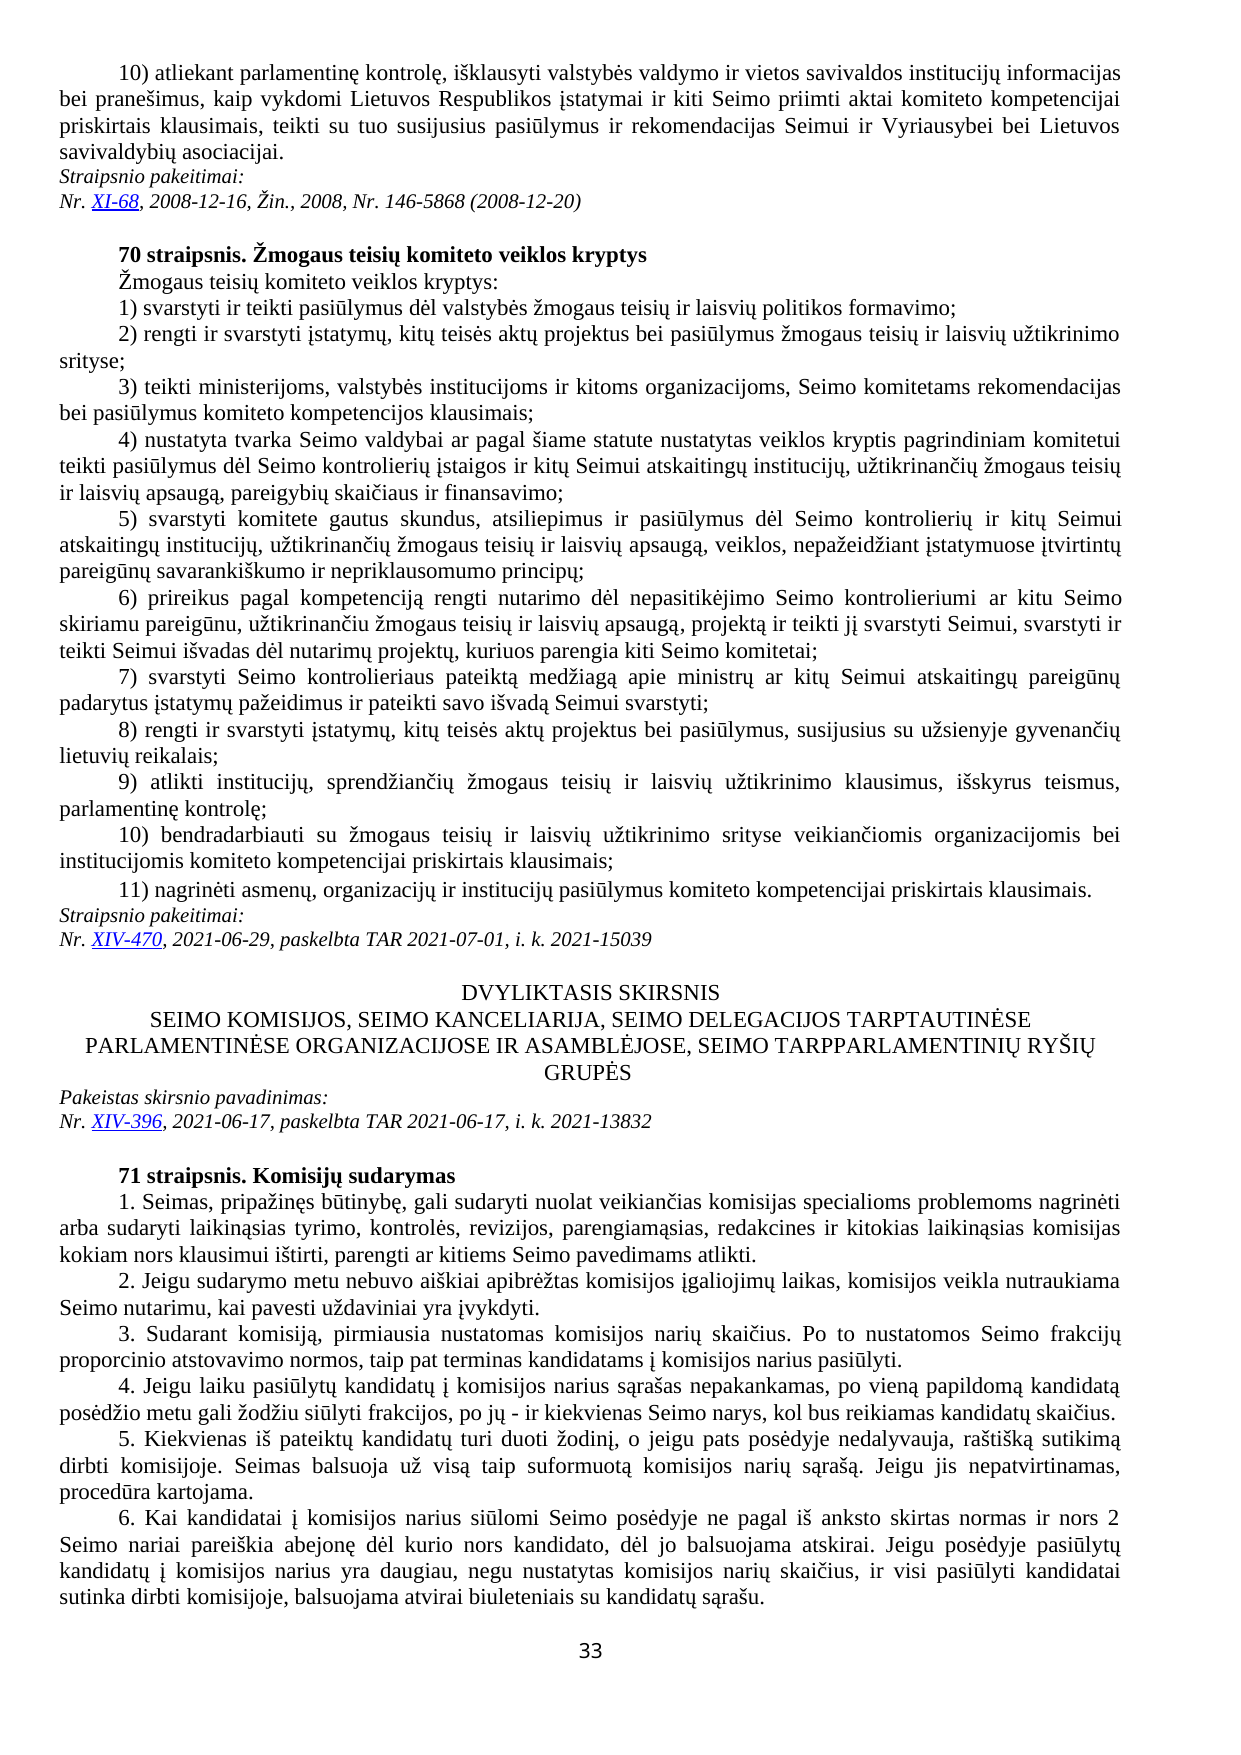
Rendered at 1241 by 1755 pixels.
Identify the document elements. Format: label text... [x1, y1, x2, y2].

text 3) teikti ministerijoms, valstybės institucijoms ir kitoms organizacijoms, Seimo komitetams rekomendacijas bei pasiūlymus komiteto kompetencijos klausimais; [59, 373, 1122, 426]
text 6) prireikus pagal kompetenciją rengti nutarimo dėl nepasitikėjimo Seimo kontrolieriumi ar kitu Seimo skiriamu pareigūnu, užtikrinančiu žmogaus teisių ir laisvių apsaugą, projektą ir teikti jį svarstyti Seimui, svarstyti ir teikti Seimui išvadas dėl nutarimų projektų, kuriuos parengia kiti Seimo komitetai; [59, 584, 1122, 663]
text Nr. XIV-470, 2021-06-29, paskelbta TAR 2021-07-01, i. k. 2021-15039 [59, 927, 1122, 951]
text 3. Sudarant komisiją, pirmiausia nustatomas komisijos narių skaičius. Po to nustatomos Seimo frakcijų proporcinio atstovavimo normos, taip pat terminas kandidatams į komisijos narius pasiūlyti. [59, 1320, 1122, 1373]
text 2. Jeigu sudarymo metu nebuvo aiškiai apibrėžtas komisijos įgaliojimų laikas, komisijos veikla nutraukiama Seimo nutarimu, kai pavesti uždaviniai yra įvykdyti. [59, 1267, 1122, 1320]
text 10) atliekant parlamentinę kontrolę, išklausyti valstybės valdymo ir vietos savivaldos institucijų informacijas bei pranešimus, kaip vykdomi Lietuvos Respublikos įstatymai ir kiti Seimo priimti aktai komiteto kompetencijai priskirtais klausimais, teikti su tuo susijusius pasiūlymus ir rekomendacijas Seimui ir Vyriausybei bei Lietuvos savivaldybių asociacijai. [59, 59, 1122, 164]
text 8) rengti ir svarstyti įstatymų, kitų teisės aktų projektus bei pasiūlymus, susijusius su užsienyje gyvenančių lietuvių reikalais; [59, 716, 1122, 768]
text SEIMO KOMISIJOS, SEIMO KANCELIARIJA, SEIMO DELEGACIJOS TARPTAUTINĖSE PARLAMENTINĖSE ORGANIZACIJOSE IR ASAMBLĖJOSE, SEIMO TARPPARLAMENTINIŲ RYŠIŲ GRUPĖS [59, 1006, 1122, 1085]
text Straipsnio pakeitimai: [59, 164, 1122, 188]
text Nr. XI-68, 2008-12-16, Žin., 2008, Nr. 146-5868 (2008-12-20) [59, 188, 1122, 213]
text 70 straipsnis. Žmogaus teisių komiteto veiklos kryptys [59, 241, 1122, 268]
text DVYLIKTASIS SKIRSNIS [59, 979, 1122, 1006]
text Žmogaus teisių komiteto veiklos kryptys: [59, 268, 1122, 294]
text 2) rengti ir svarstyti įstatymų, kitų teisės aktų projektus bei pasiūlymus žmogaus teisių ir laisvių užtikrinimo srityse; [59, 320, 1122, 373]
text 5. Kiekvienas iš pateiktų kandidatų turi duoti žodinį, o jeigu pats posėdyje nedalyvauja, raštišką sutikimą dirbti komisijoje. Seimas balsuoja už visą taip suformuotą komisijos narių sąrašą. Jeigu jis nepatvirtinamas, procedūra kartojama. [59, 1425, 1122, 1504]
text 5) svarstyti komitete gautus skundus, atsiliepimus ir pasiūlymus dėl Seimo kontrolierių ir kitų Seimui atskaitingų institucijų, užtikrinančių žmogaus teisių ir laisvių apsaugą, veiklos, nepažeidžiant įstatymuose įtvirtintų pareigūnų savarankiškumo ir nepriklausomumo principų; [59, 505, 1122, 584]
text 4. Jeigu laiku pasiūlytų kandidatų į komisijos narius sąrašas nepakankamas, po vieną papildomą kandidatą posėdžio metu gali žodžiu siūlyti frakcijos, po jų - ir kiekvienas Seimo narys, kol bus reikiamas kandidatų skaičius. [59, 1373, 1122, 1425]
text 10) bendradarbiauti su žmogaus teisių ir laisvių užtikrinimo srityse veikiančiomis organizacijomis bei institucijomis komiteto kompetencijai priskirtais klausimais; [59, 821, 1122, 874]
text 1) svarstyti ir teikti pasiūlymus dėl valstybės žmogaus teisių ir laisvių politikos formavimo; [59, 294, 1122, 320]
text 9) atlikti institucijų, sprendžiančių žmogaus teisių ir laisvių užtikrinimo klausimus, išskyrus teismus, parlamentinę kontrolę; [59, 768, 1122, 821]
text 6. Kai kandidatai į komisijos narius siūlomi Seimo posėdyje ne pagal iš anksto skirtas normas ir nors 2 Seimo nariai pareiškia abejonę dėl kurio nors kandidato, dėl jo balsuojama atskirai. Jeigu posėdyje pasiūlytų kandidatų į komisijos narius yra daugiau, negu nustatytas komisijos narių skaičius, ir visi pasiūlyti kandidatai sutinka dirbti komisijoje, balsuojama atvirai biuleteniais su kandidatų sąrašu. [59, 1504, 1122, 1610]
text 1. Seimas, pripažinęs būtinybę, gali sudaryti nuolat veikiančias komisijas specialioms problemoms nagrinėti arba sudaryti laikinąsias tyrimo, kontrolės, revizijos, parengiamąsias, redakcines ir kitokias laikinąsias komisijas kokiam nors klausimui ištirti, parengti ar kitiems Seimo pavedimams atlikti. [59, 1188, 1122, 1267]
text Pakeistas skirsnio pavadinimas: [59, 1085, 1122, 1109]
text 4) nustatyta tvarka Seimo valdybai ar pagal šiame statute nustatytas veiklos kryptis pagrindiniam komitetui teikti pasiūlymus dėl Seimo kontrolierių įstaigos ir kitų Seimui atskaitingų institucijų, užtikrinančių žmogaus teisių ir laisvių apsaugą, pareigybių skaičiaus ir finansavimo; [59, 426, 1122, 505]
text Straipsnio pakeitimai: [59, 903, 1122, 927]
text 7) svarstyti Seimo kontrolieriaus pateiktą medžiagą apie ministrų ar kitų Seimui atskaitingų pareigūnų padarytus įstatymų pažeidimus ir pateikti savo išvadą Seimui svarstyti; [59, 663, 1122, 716]
text 71 straipsnis. Komisijų sudarymas [59, 1162, 1122, 1188]
text 11) nagrinėti asmenų, organizacijų ir institucijų pasiūlymus komiteto kompetencijai priskirtais klausimais. [59, 874, 1122, 903]
text Nr. XIV-396, 2021-06-17, paskelbta TAR 2021-06-17, i. k. 2021-13832 [59, 1109, 1122, 1133]
